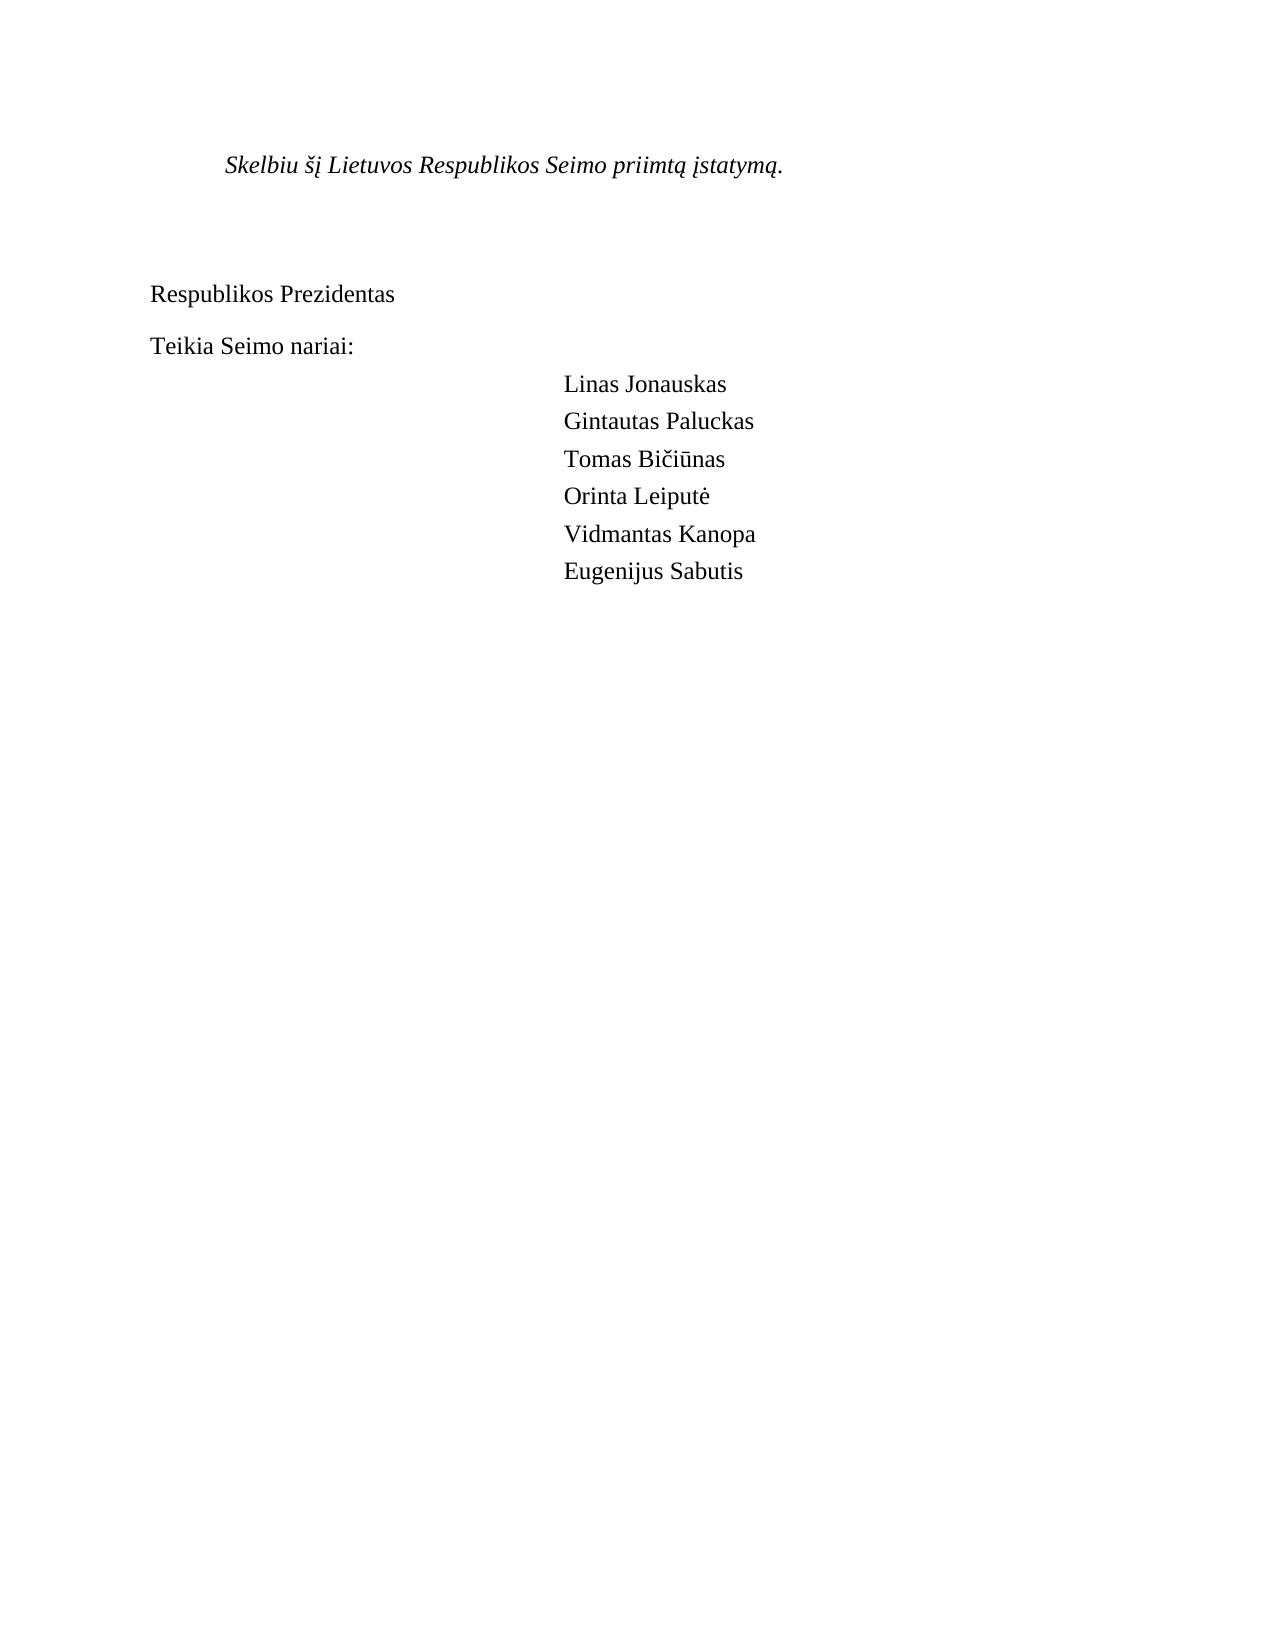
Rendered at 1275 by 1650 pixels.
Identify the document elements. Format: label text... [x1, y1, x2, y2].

text Vidmantas Kanopa [563, 510, 1125, 547]
text Gintautas Paluckas [563, 397, 1125, 435]
text Respublikos Prezidentas [150, 279, 1125, 308]
text Linas Jonauskas [563, 360, 1125, 397]
text Eugenijus Sabutis [563, 547, 1125, 585]
text Orinta Leiputė [563, 472, 1125, 510]
text Skelbiu šį Lietuvos Respublikos Seimo priimtą įstatymą. [150, 150, 1125, 179]
text Tomas Bičiūnas [563, 435, 1125, 472]
text Teikia Seimo nariai: [150, 322, 1125, 360]
